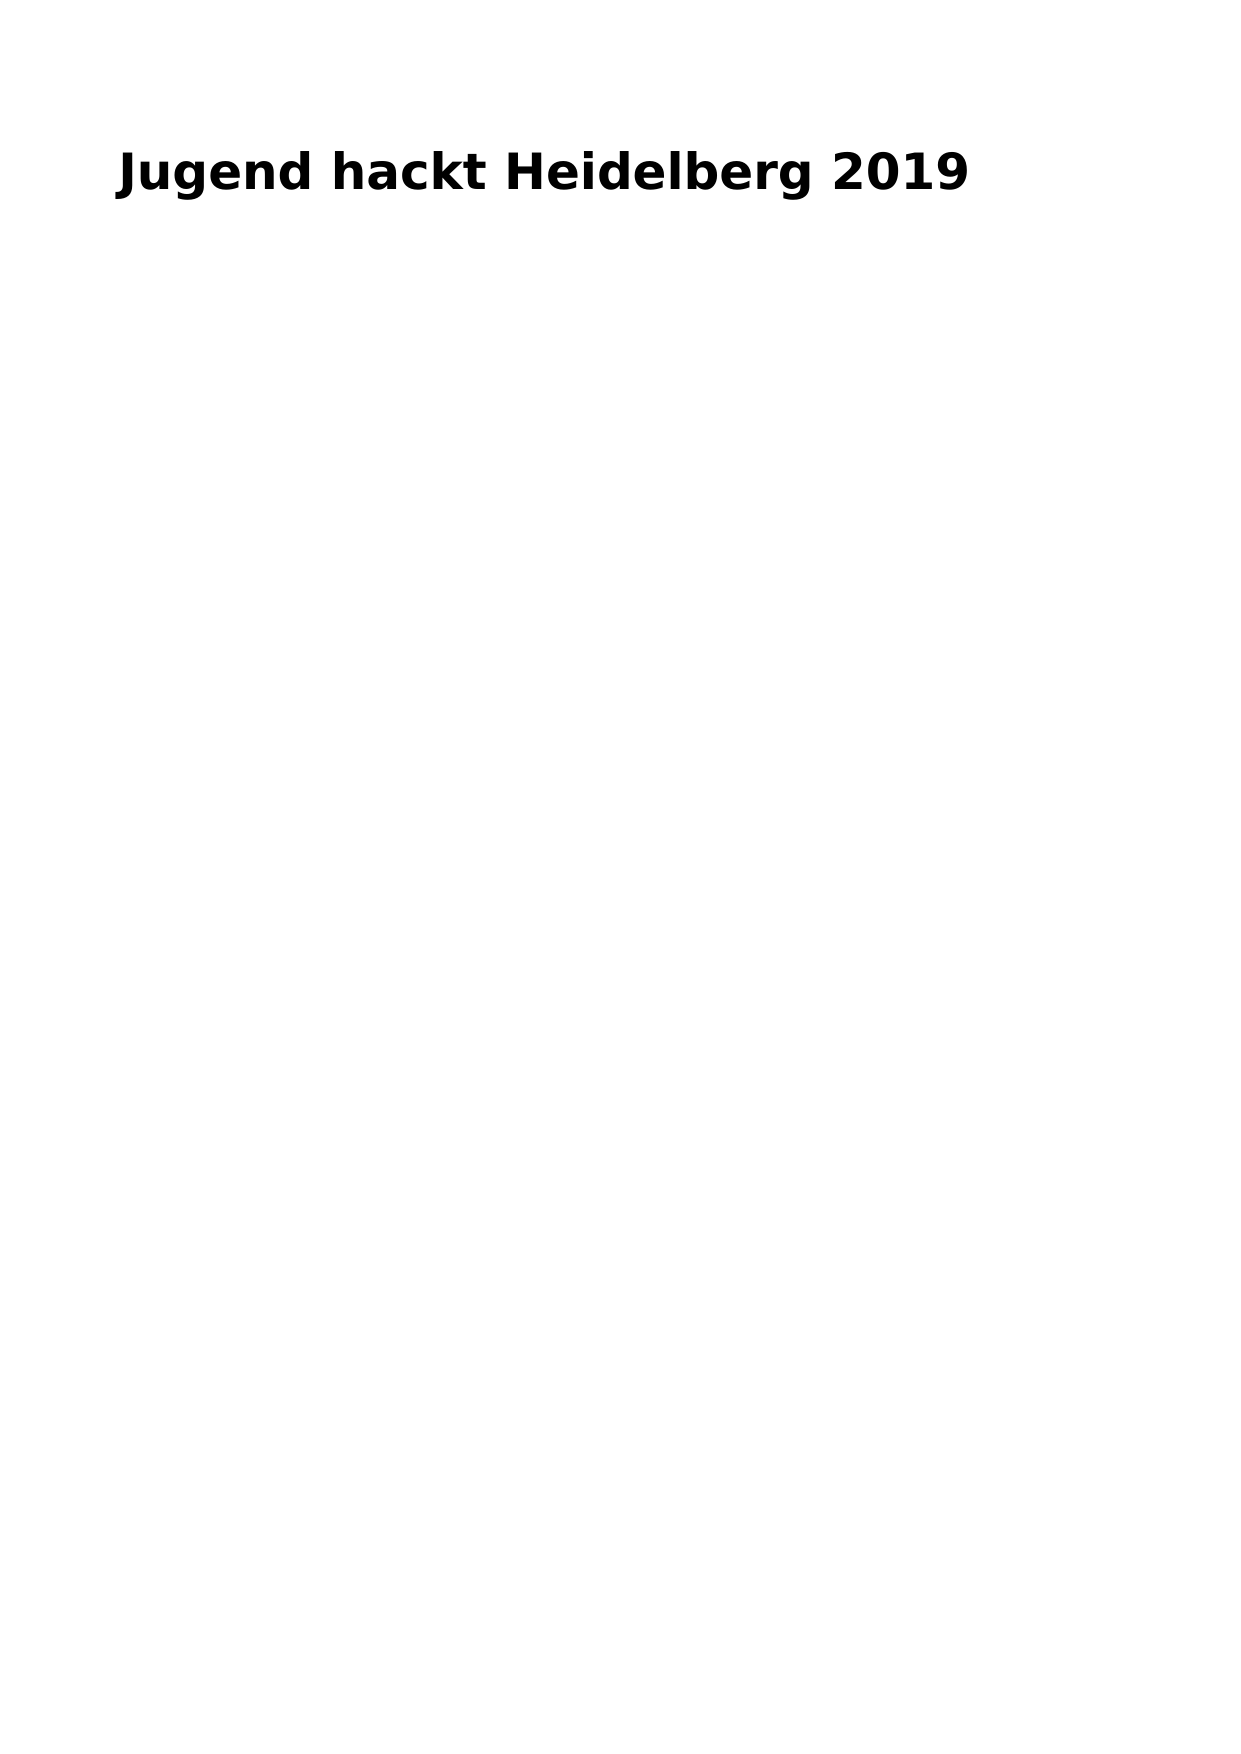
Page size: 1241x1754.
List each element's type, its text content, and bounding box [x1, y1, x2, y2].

subtitle Jugend hackt Heidelberg 2019 [118, 143, 1122, 201]
